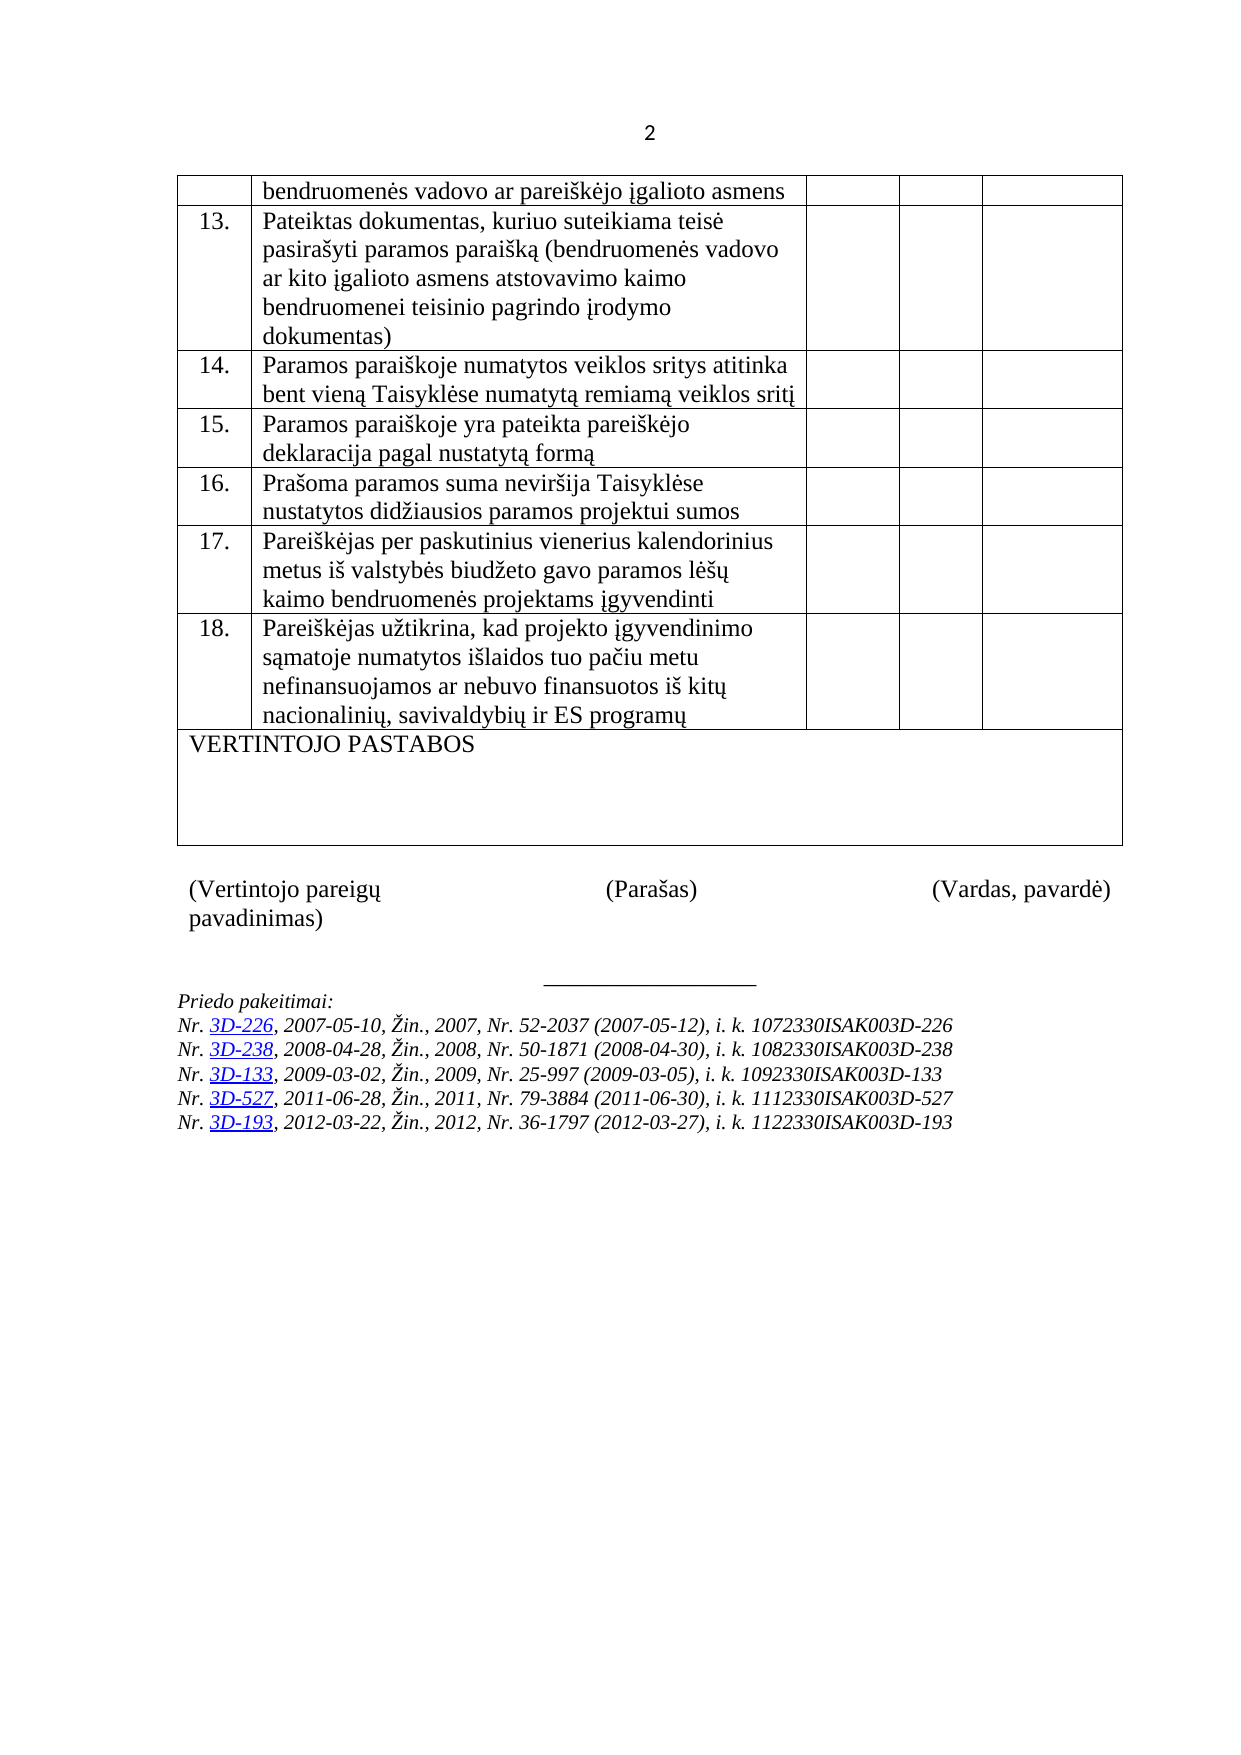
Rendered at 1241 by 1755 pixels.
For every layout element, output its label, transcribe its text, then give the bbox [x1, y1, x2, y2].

table_cell [983, 468, 1122, 525]
table_cell [983, 526, 1122, 612]
table_cell [900, 206, 982, 349]
table_cell [807, 614, 899, 728]
table_cell Prašoma paramos suma neviršija Taisyklėse nustatytos didžiausios paramos projektui sumos [252, 468, 806, 525]
text Priedo pakeitimai: [177, 989, 1122, 1013]
text Nr. 3D-527, 2011-06-28, Žin., 2011, Nr. 79-3884 (2011-06-30), i. k. 1112330ISAK003D-527 [177, 1086, 1122, 1109]
table_cell [900, 730, 983, 844]
table_cell 17. [178, 526, 251, 612]
table_cell [807, 468, 899, 525]
table_cell [983, 730, 1122, 844]
table_cell [807, 206, 899, 349]
table_cell Paramos paraiškoje yra pateikta pareiškėjo deklaracija pagal nustatytą formą [252, 409, 806, 467]
table_cell [983, 206, 1122, 349]
table_header (Vardas, pavardė) [808, 874, 1122, 932]
text Nr. 3D-238, 2008-04-28, Žin., 2008, Nr. 50-1871 (2008-04-30), i. k. 1082330ISAK003D-238 [177, 1037, 1122, 1061]
table_cell [983, 351, 1122, 408]
table_cell [900, 409, 982, 467]
table_cell bendruomenės vadovo ar pareiškėjo įgalioto asmens [252, 176, 806, 205]
table_cell [983, 409, 1122, 467]
table_header (Parašas) [494, 874, 808, 932]
table_cell [807, 351, 899, 408]
text _________________ [177, 961, 1122, 989]
table_cell [807, 526, 899, 612]
table_cell Pateiktas dokumentas, kuriuo suteikiama teisė pasirašyti paramos paraišką (bendruomenės vadovo ar kito įgalioto asmens atstovavimo kaimo bendruomenei teisinio pagrindo įrodymo dokumentas) [252, 206, 806, 349]
table_cell [178, 176, 251, 205]
table_cell 15. [178, 409, 251, 467]
table_cell Paramos paraiškoje numatytos veiklos sritys atitinka bent vieną Taisyklėse numatytą remiamą veiklos sritį [252, 351, 806, 408]
table_cell [807, 176, 899, 205]
table_cell [900, 526, 982, 612]
text Nr. 3D-133, 2009-03-02, Žin., 2009, Nr. 25-997 (2009-03-05), i. k. 1092330ISAK003D-133 [177, 1061, 1122, 1086]
table_cell [900, 176, 982, 205]
text Nr. 3D-226, 2007-05-10, Žin., 2007, Nr. 52-2037 (2007-05-12), i. k. 1072330ISAK003D-226 [177, 1013, 1122, 1037]
table_cell [807, 730, 899, 844]
table_cell Pareiškėjas per paskutinius vienerius kalendorinius metus iš valstybės biudžeto gavo paramos lėšų kaimo bendruomenės projektams įgyvendinti [252, 526, 806, 612]
table_cell Pareiškėjas užtikrina, kad projekto įgyvendinimo sąmatoje numatytos išlaidos tuo pačiu metu nefinansuojamos ar nebuvo finansuotos iš kitų nacionalinių, savivaldybių ir ES programų [252, 614, 806, 728]
table_cell [983, 614, 1122, 728]
table_header (Vertintojo pareigų pavadinimas) [177, 874, 494, 932]
table_cell [807, 409, 899, 467]
table_cell [900, 351, 982, 408]
table_cell [900, 468, 982, 525]
table_cell [900, 614, 982, 728]
table_cell 13. [178, 206, 251, 349]
table_cell 16. [178, 468, 251, 525]
text Nr. 3D-193, 2012-03-22, Žin., 2012, Nr. 36-1797 (2012-03-27), i. k. 1122330ISAK003D-193 [177, 1109, 1122, 1134]
table_cell VERTINTOJO PASTABOS [178, 730, 776, 844]
table_cell 18. [178, 614, 251, 728]
table_cell 14. [178, 351, 251, 408]
table_cell [776, 730, 807, 844]
table_cell [983, 176, 1122, 205]
